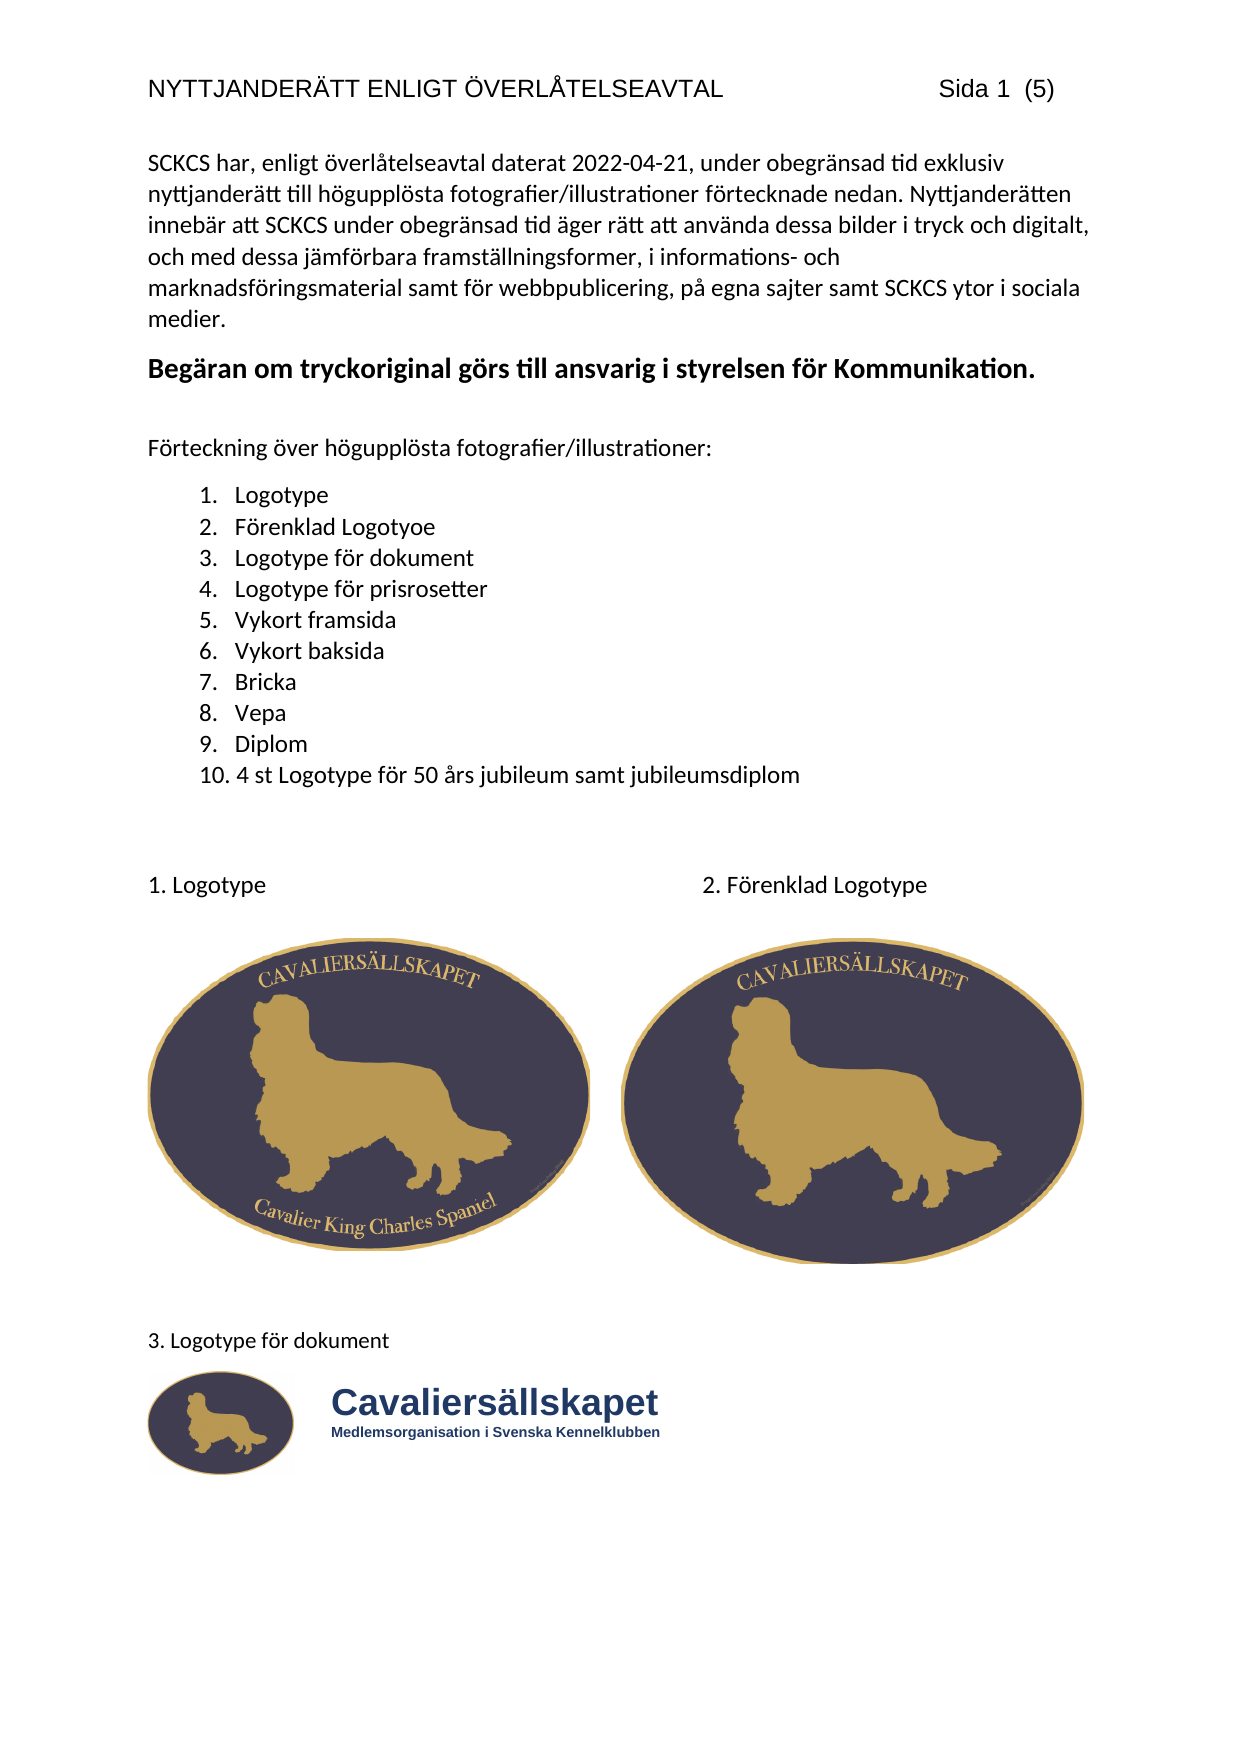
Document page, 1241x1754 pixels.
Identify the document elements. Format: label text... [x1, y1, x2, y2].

text 3. Logotype för dokument [148, 1326, 1093, 1354]
text 1. Logotype 2. Förenklad Logotype [148, 838, 1093, 899]
text Förteckning över högupplösta fotografier/illustrationer: [148, 432, 1093, 462]
list 1. Logotype 2. Förenklad Logotyoe 3. Logotype för dokument 4. Logotype för prisrosetter 5. Vykort framsida 6. Vykort baksida 7. Bricka 8. Vepa 9. Diplom 10. 4 st Logotype för 50 års jubileum samt jubileumsdiplom [199, 479, 1093, 789]
text SCKCS har, enligt överlåtelseavtal daterat 2022-04-21, under obegränsad tid exklusiv nyttjanderätt till högupplösta fotografier/illustrationer förtecknade nedan. Nyttjanderätten innebär att SCKCS under obegränsad tid äger rätt att använda dessa bilder i tryck och digitalt, och med dessa jämförbara framställningsformer, i informations- och marknadsföringsmaterial samt för webbpublicering, på egna sajter samt SCKCS ytor i sociala medier. [148, 148, 1093, 333]
text Begäran om tryckoriginal görs till ansvarig i styrelsen för Kommunikation. [148, 351, 1093, 415]
text Cavaliersällskapet Medlemsorganisation i Svenska Kennelklubben [331, 1380, 762, 1440]
